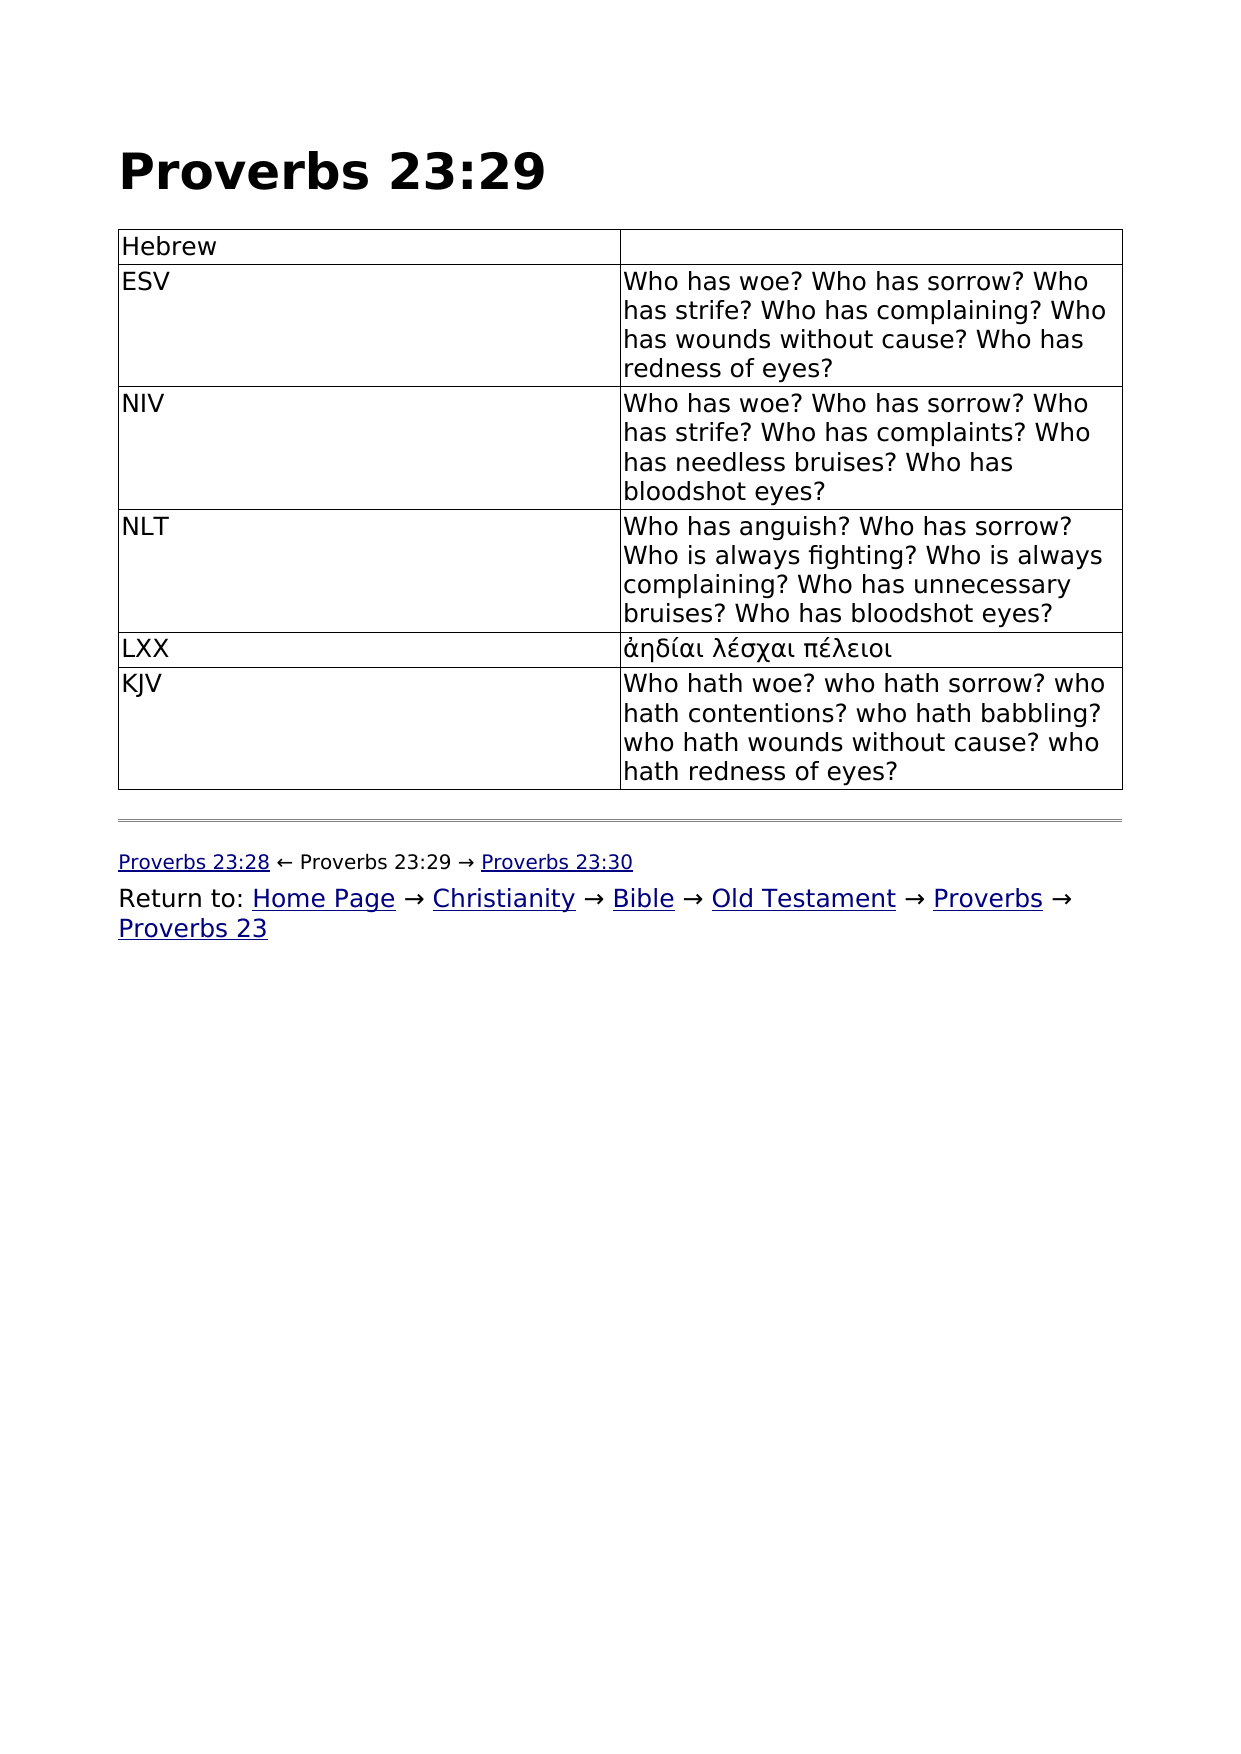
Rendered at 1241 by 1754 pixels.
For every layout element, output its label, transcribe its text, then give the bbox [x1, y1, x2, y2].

text Proverbs 23:28 ← Proverbs 23:29 → Proverbs 23:30 [118, 851, 1122, 884]
table_cell ἀηδίαι λέσχαι πέλειοι [621, 633, 1122, 667]
table_cell NLT [119, 510, 620, 632]
table_cell Who has woe? Who has sorrow? Who has strife? Who has complaining? Who has wounds without cause? Who has redness of eyes? [621, 265, 1122, 386]
table_cell Who has woe? Who has sorrow? Who has strife? Who has complaints? Who has needless bruises? Who has bloodshot eyes? [621, 387, 1122, 509]
table_cell LXX [119, 633, 620, 667]
table_cell Who hath woe? who hath sorrow? who hath contentions? who hath babbling? who hath wounds without cause? who hath redness of eyes? [621, 668, 1122, 789]
table_header Hebrew [119, 230, 620, 264]
table_cell NIV [119, 387, 620, 509]
subtitle Proverbs 23:29 [118, 143, 1122, 201]
table_cell KJV [119, 668, 620, 789]
text Return to: Home Page → Christianity → Bible → Old Testament → Proverbs → Proverbs 23 [118, 884, 1122, 943]
table_cell Who has anguish? Who has sorrow? Who is always fighting? Who is always complaining? Who has unnecessary bruises? Who has bloodshot eyes? [621, 510, 1122, 632]
table_cell ESV [119, 265, 620, 386]
table_header [621, 230, 1122, 264]
